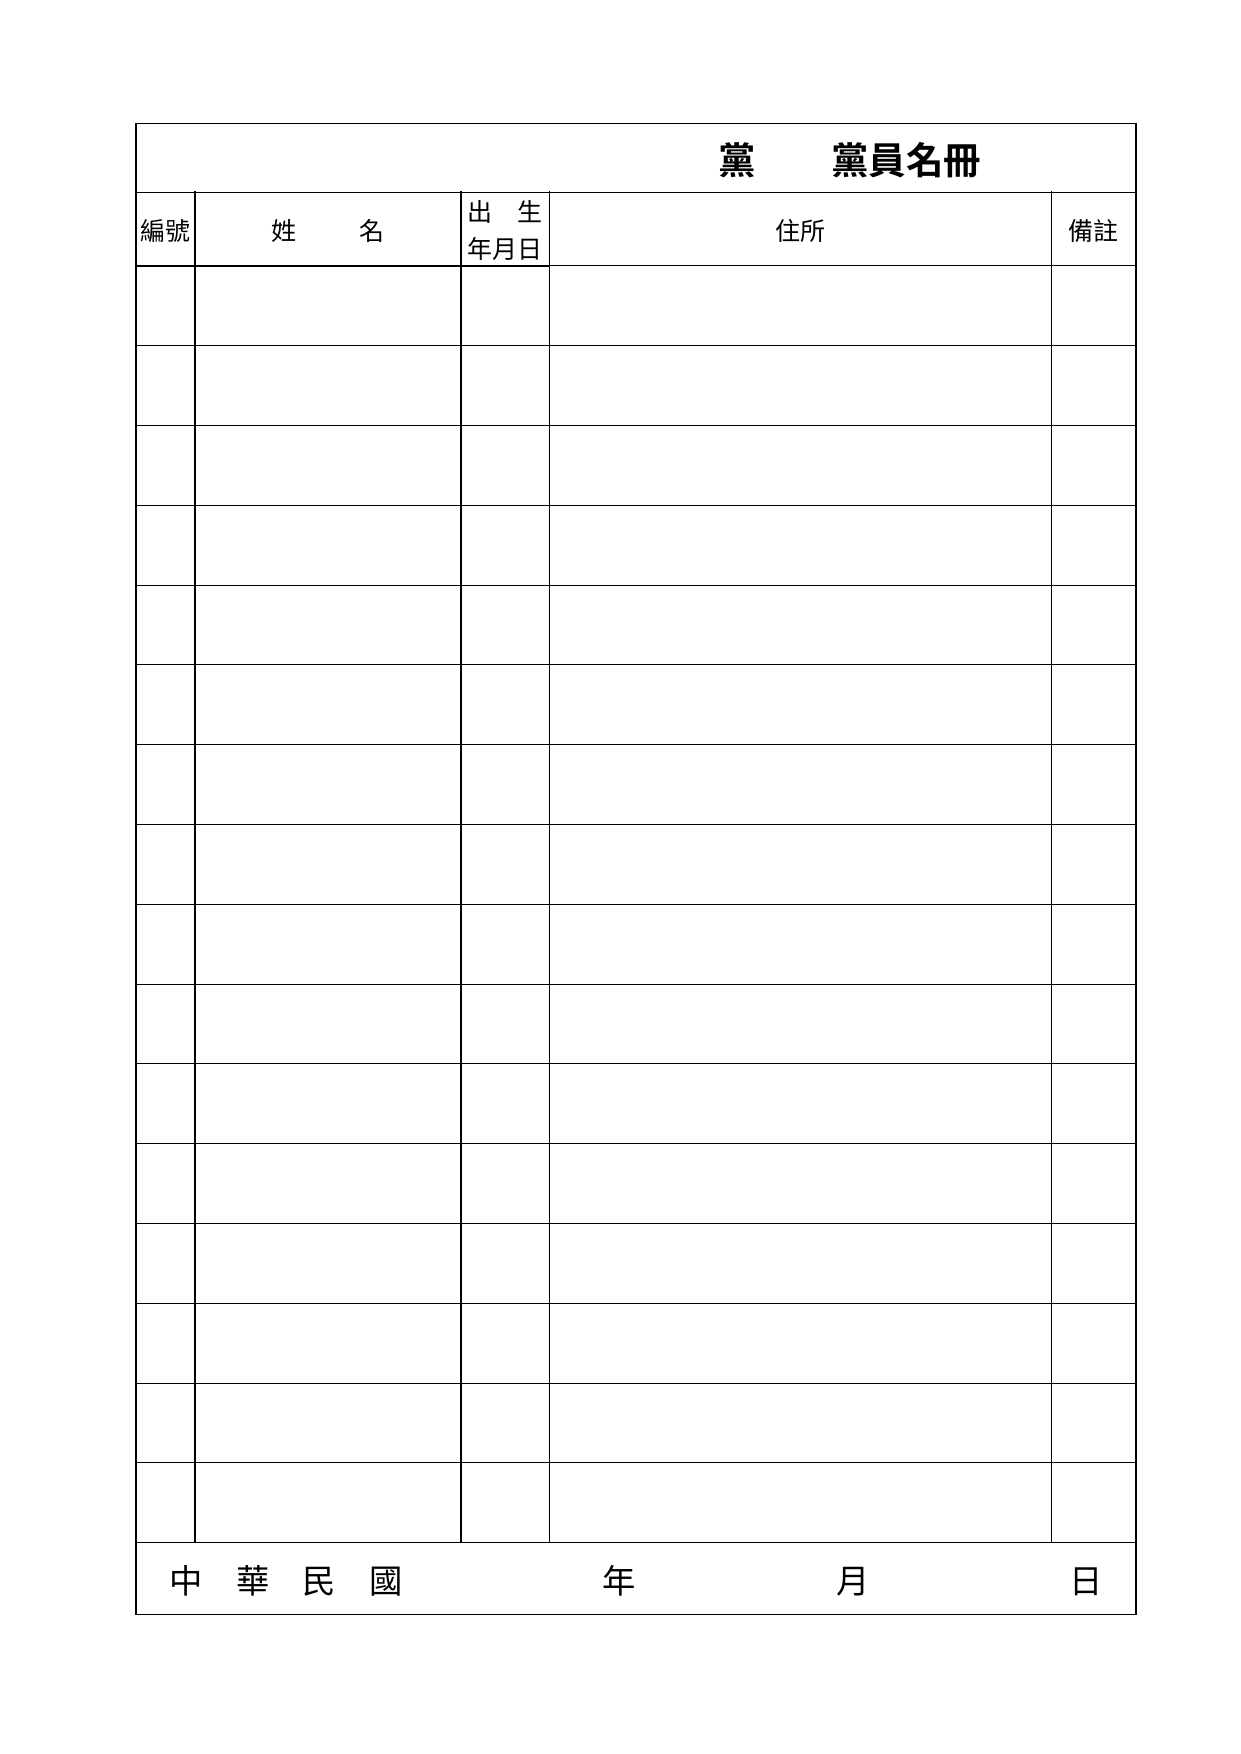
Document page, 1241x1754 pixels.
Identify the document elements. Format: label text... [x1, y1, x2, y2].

table_cell [1052, 825, 1135, 904]
table_cell [137, 1304, 194, 1382]
table_cell [196, 586, 460, 664]
table_cell [1052, 665, 1135, 744]
table_cell [196, 985, 460, 1063]
table_cell [462, 506, 549, 584]
table_cell [1052, 985, 1135, 1063]
table_cell [137, 586, 194, 664]
table_cell [550, 665, 1051, 744]
table_cell [196, 905, 460, 983]
table_cell [137, 267, 194, 345]
table_cell [550, 266, 1051, 345]
table_cell [137, 985, 194, 1063]
table_cell [137, 346, 194, 425]
table_cell [550, 825, 1051, 904]
table_cell [137, 825, 194, 904]
table_cell [196, 825, 460, 904]
table_cell [550, 506, 1051, 584]
table_cell [196, 1064, 460, 1143]
table_cell [137, 745, 194, 824]
table_cell [196, 346, 460, 425]
table_cell [462, 825, 549, 904]
table_cell [137, 426, 194, 505]
table_cell [137, 1463, 194, 1542]
table_cell [137, 1064, 194, 1143]
table_cell [1052, 506, 1135, 584]
table_cell [550, 745, 1051, 824]
table_cell [137, 506, 194, 584]
table_cell [462, 346, 549, 425]
table_cell [1052, 1304, 1135, 1382]
table_cell [196, 267, 460, 345]
table_cell [196, 1384, 460, 1462]
table_cell [1052, 1064, 1135, 1143]
table_cell 備註 [1052, 193, 1135, 265]
table_cell [196, 665, 460, 744]
table_cell 中 華 民 國 年 月 日 [137, 1543, 1135, 1614]
table_cell [137, 665, 194, 744]
table_cell [1052, 1144, 1135, 1223]
table_cell [462, 1304, 549, 1382]
table_cell [196, 1224, 460, 1303]
table_cell [137, 1384, 194, 1462]
table_cell [196, 1463, 460, 1542]
table_cell [462, 586, 549, 664]
table_cell [196, 1304, 460, 1382]
table_cell 出 生 年月日 [462, 193, 549, 265]
table_cell [1052, 586, 1135, 664]
table_cell [462, 905, 549, 983]
table_cell [550, 586, 1051, 664]
table_header 黨 黨員名冊 [137, 124, 1135, 191]
table_cell [462, 745, 549, 824]
table_cell [550, 1384, 1051, 1462]
table_cell [462, 1463, 549, 1542]
table_cell [196, 506, 460, 584]
table_cell [462, 1144, 549, 1223]
table_cell [1052, 426, 1135, 505]
table_cell [1052, 1463, 1135, 1542]
table_cell [137, 905, 194, 983]
table_cell [137, 1224, 194, 1303]
table_cell [550, 1144, 1051, 1223]
table_cell [196, 1144, 460, 1223]
table_cell [1052, 1224, 1135, 1303]
table_cell [137, 1144, 194, 1223]
table_cell [462, 1224, 549, 1303]
table_cell [462, 665, 549, 744]
table_cell [1052, 1384, 1135, 1462]
table_cell [550, 346, 1051, 425]
table_cell [462, 426, 549, 505]
table_cell [462, 1384, 549, 1462]
table_cell [550, 905, 1051, 983]
table_cell [550, 1224, 1051, 1303]
table_cell [1052, 905, 1135, 983]
table_cell 姓 名 [196, 193, 460, 265]
table_cell [1052, 346, 1135, 425]
table_cell 編號 [137, 193, 194, 265]
table_cell [462, 985, 549, 1063]
table_cell [550, 1304, 1051, 1382]
table_cell [550, 426, 1051, 505]
table_cell [462, 267, 549, 345]
table_cell [462, 1064, 549, 1143]
table_cell [1052, 745, 1135, 824]
table_cell [196, 426, 460, 505]
table_cell 住所 [550, 193, 1051, 265]
table_cell [1052, 266, 1135, 345]
table_cell [550, 985, 1051, 1063]
table_cell [196, 745, 460, 824]
table_cell [550, 1463, 1051, 1542]
table_cell [550, 1064, 1051, 1143]
